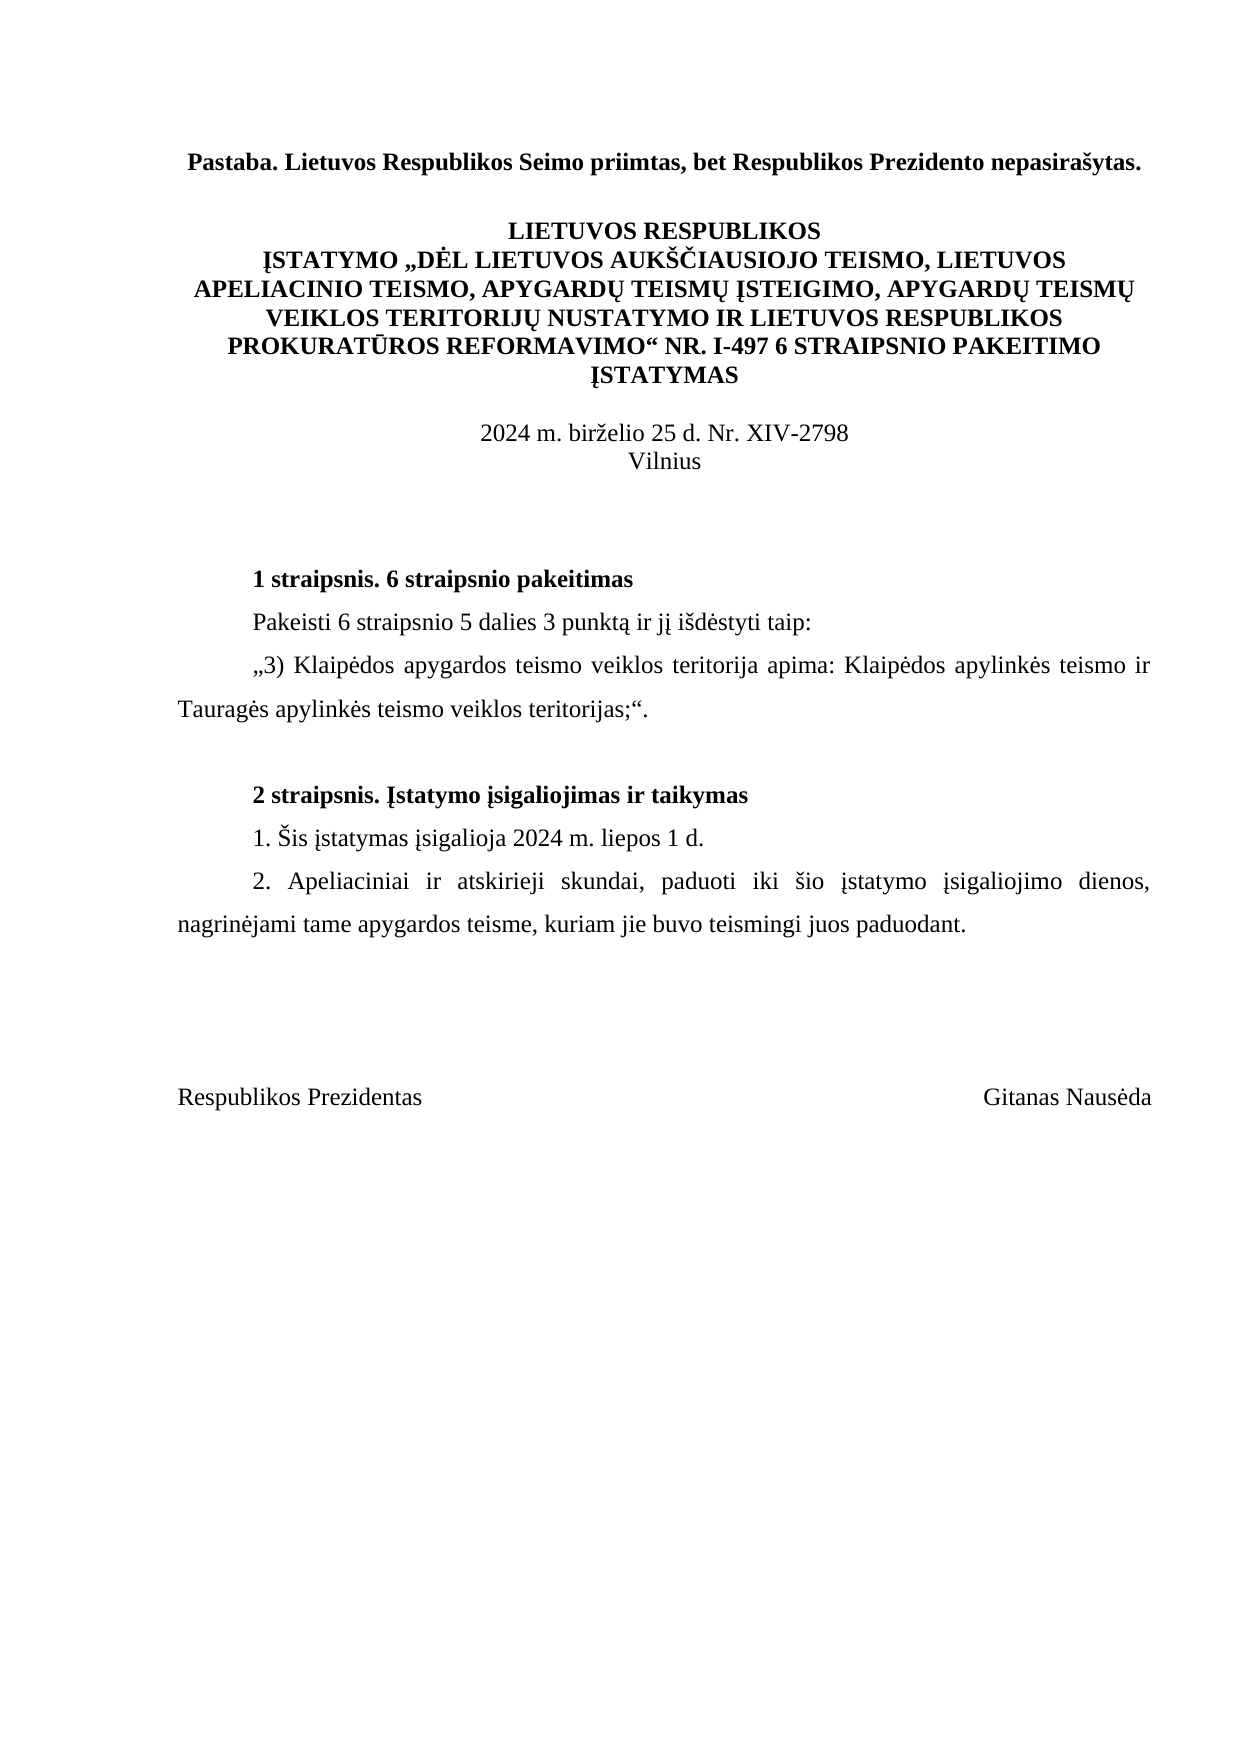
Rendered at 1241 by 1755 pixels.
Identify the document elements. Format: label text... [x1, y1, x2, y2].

text 2024 m. birželio 25 d. Nr. XIV-2798 [177, 418, 1152, 446]
text Pastaba. Lietuvos Respublikos Seimo priimtas, bet Respublikos Prezidento nepasirašytas. [177, 147, 1152, 176]
text Vilnius [177, 446, 1152, 475]
text „3) Klaipėdos apygardos teismo veiklos teritorija apima: Klaipėdos apylinkės teismo ir Tauragės apylinkės teismo veiklos teritorijas;“. [177, 651, 1152, 722]
text 1. Šis įstatymas įsigalioja 2024 m. liepos 1 d. [177, 823, 1152, 852]
text LIETUVOS RESPUBLIKOS [177, 216, 1152, 245]
text 2. Apeliaciniai ir atskirieji skundai, paduoti iki šio įstatymo įsigaliojimo dienos, nagrinėjami tame apygardos teisme, kuriam jie buvo teismingi juos paduodant. [177, 866, 1152, 938]
text Respublikos Prezidentas Gitanas Nausėda [177, 1082, 1152, 1111]
text ĮSTATYMO „DĖL LIETUVOS AUKŠČIAUSIOJO TEISMO, LIETUVOS APELIACINIO TEISMO, APYGARDŲ TEISMŲ ĮSTEIGIMO, APYGARDŲ TEISMŲ VEIKLOS TERITORIJŲ NUSTATYMO IR LIETUVOS RESPUBLIKOS PROKURATŪROS REFORMAVIMO“ NR. I-497 6 STRAIPSNIO PAKEITIMO [177, 245, 1152, 360]
text 1 straipsnis. 6 straipsnio pakeitimas [177, 564, 1152, 593]
text Pakeisti 6 straipsnio 5 dalies 3 punktą ir jį išdėstyti taip: [177, 607, 1152, 636]
text ĮSTATYMAS [177, 360, 1152, 389]
text 2 straipsnis. Įstatymo įsigaliojimas ir taikymas [177, 780, 1152, 809]
